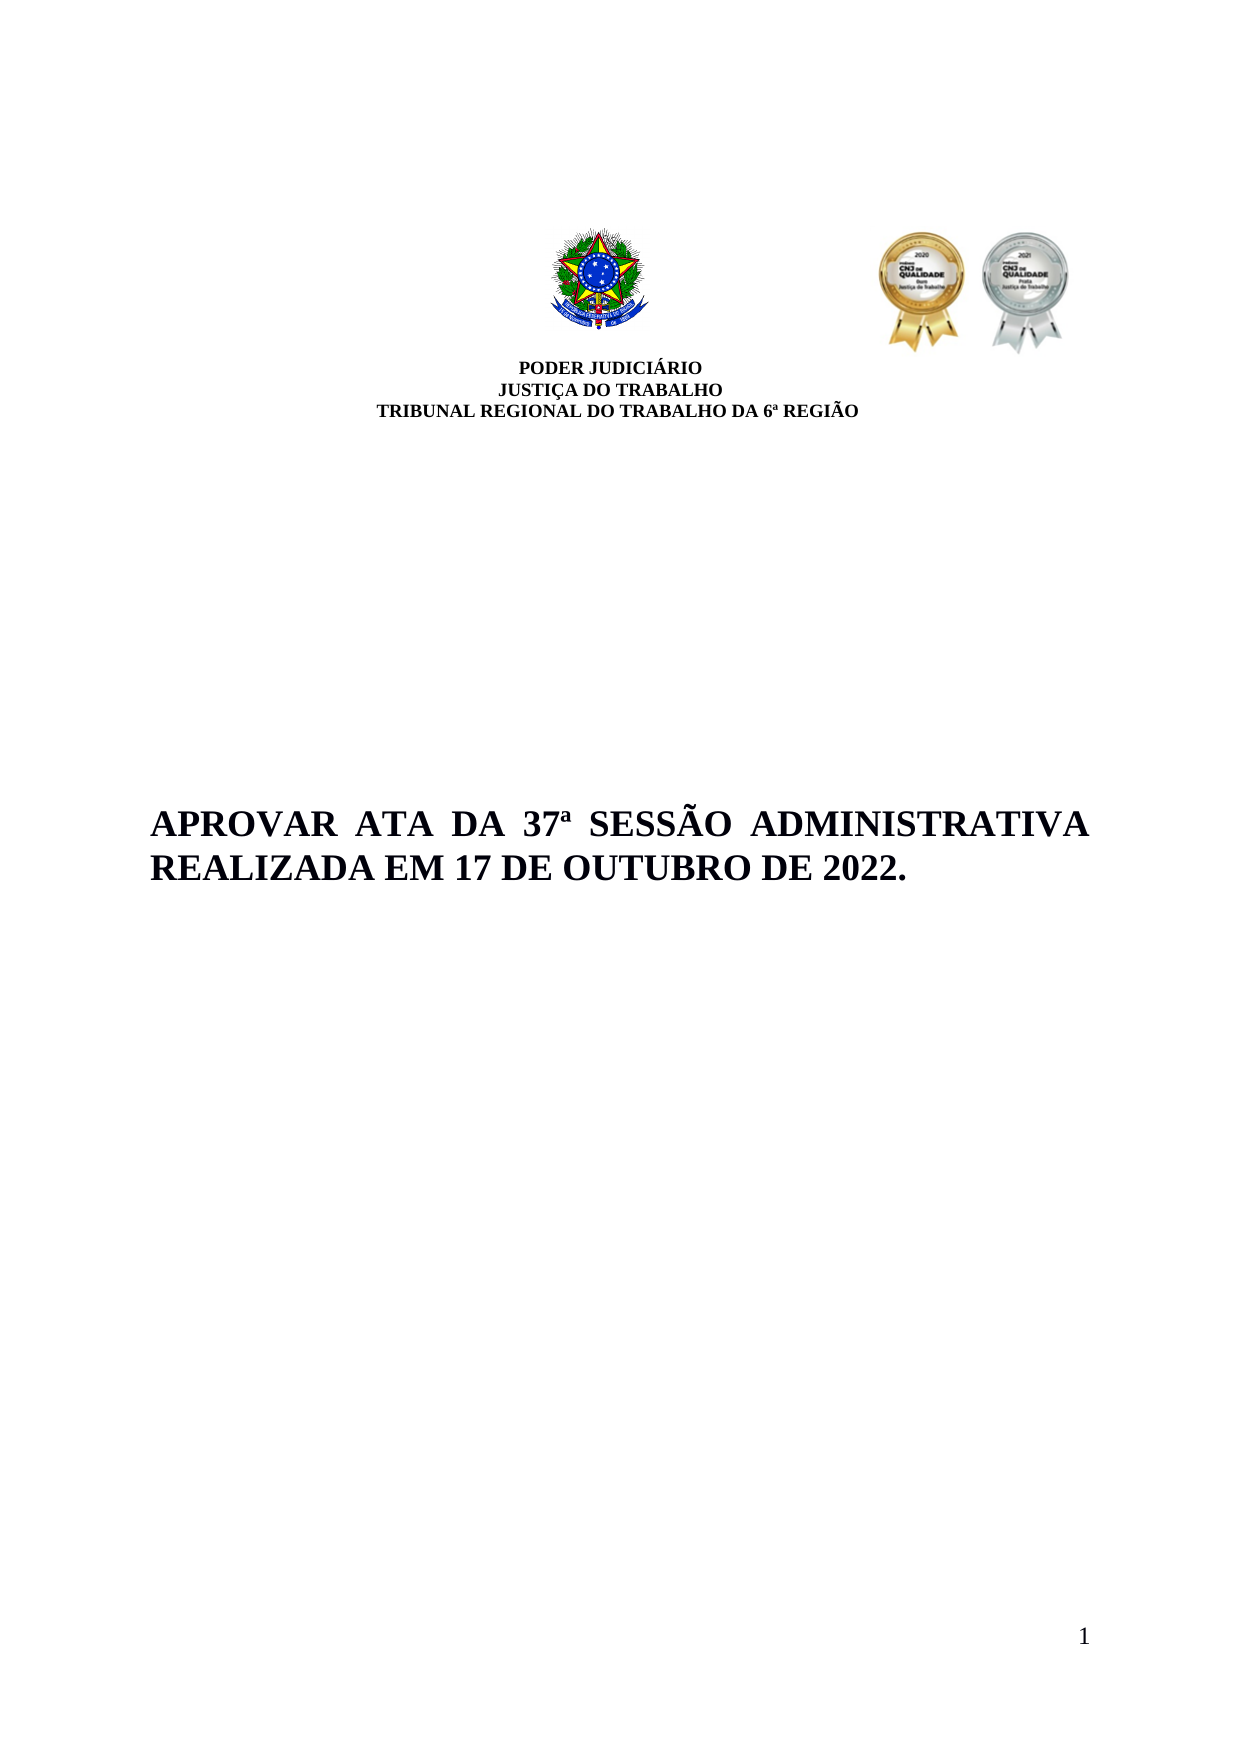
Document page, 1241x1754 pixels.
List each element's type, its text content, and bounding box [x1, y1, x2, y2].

text APROVAR ATA DA 37ª SESSÃO ADMINISTRATIVA REALIZADA EM 17 DE OUTUBRO DE 2022. [150, 802, 1090, 888]
